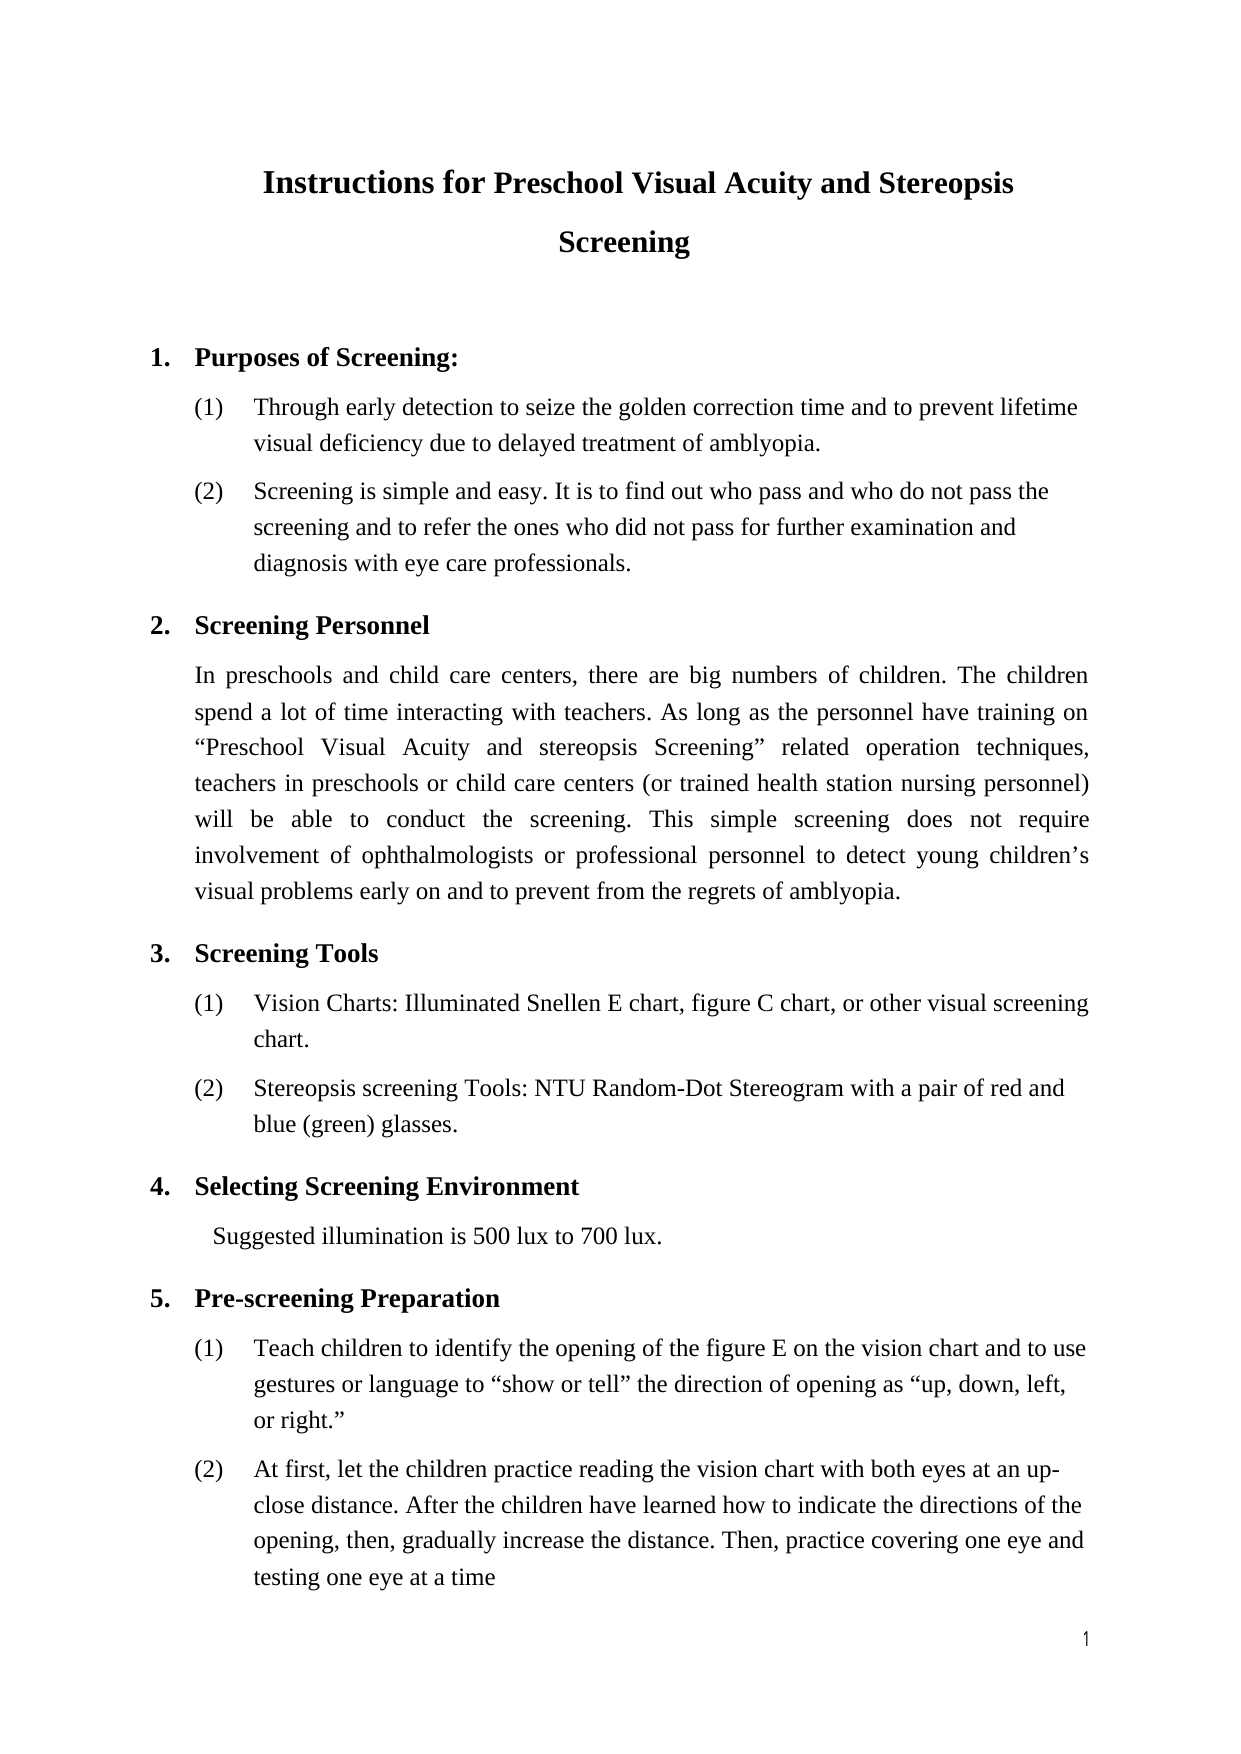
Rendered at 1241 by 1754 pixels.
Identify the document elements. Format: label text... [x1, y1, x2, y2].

text (2) At first, let the children practice reading the vision chart with both eyes at an up-close distance. After the children have learned how to indicate the directions of the opening, then, gradually increase the distance. Then, practice covering one eye and testing one eye at a time [194, 1454, 1090, 1590]
list Screening Tools [150, 937, 1090, 968]
text (2) Stereopsis screening Tools: NTU Random-Dot Stereogram with a pair of red and blue (green) glasses. [194, 1073, 1090, 1138]
list Selecting Screening Environment [150, 1170, 1090, 1201]
text Screening [150, 223, 1090, 259]
text (2) Screening is simple and easy. It is to find out who pass and who do not pass the screening and to refer the ones who did not pass for further examination and diagnosis with eye care professionals. [194, 476, 1090, 577]
list Purposes of Screening: [150, 341, 1090, 372]
list Screening Personnel [150, 609, 1090, 640]
list Pre-screening Preparation [150, 1282, 1090, 1313]
text (1) Teach children to identify the opening of the figure E on the vision chart and to use gestures or language to “show or tell” the direction of opening as “up, down, left, or right.” [194, 1333, 1090, 1434]
text (1) Vision Charts: Illuminated Snellen E chart, figure C chart, or other visual screening chart. [194, 988, 1090, 1053]
text (1) Through early detection to seize the golden correction time and to prevent lifetime visual deficiency due to delayed treatment of amblyopia. [194, 392, 1090, 457]
text Instructions for Preschool Visual Acuity and Stereopsis [262, 162, 1090, 201]
text Suggested illumination is 500 lux to 700 lux. [150, 1221, 1090, 1250]
text In preschools and child care centers, there are big numbers of children. The children spend a lot of time interacting with teachers. As long as the personnel have training on “Preschool Visual Acuity and stereopsis Screening” related operation techniques, teachers in preschools or child care centers (or trained health station nursing personnel) will be able to conduct the screening. This simple screening does not require involvement of ophthalmologists or professional personnel to detect young children’s visual problems early on and to prevent from the regrets of amblyopia. [194, 661, 1090, 905]
